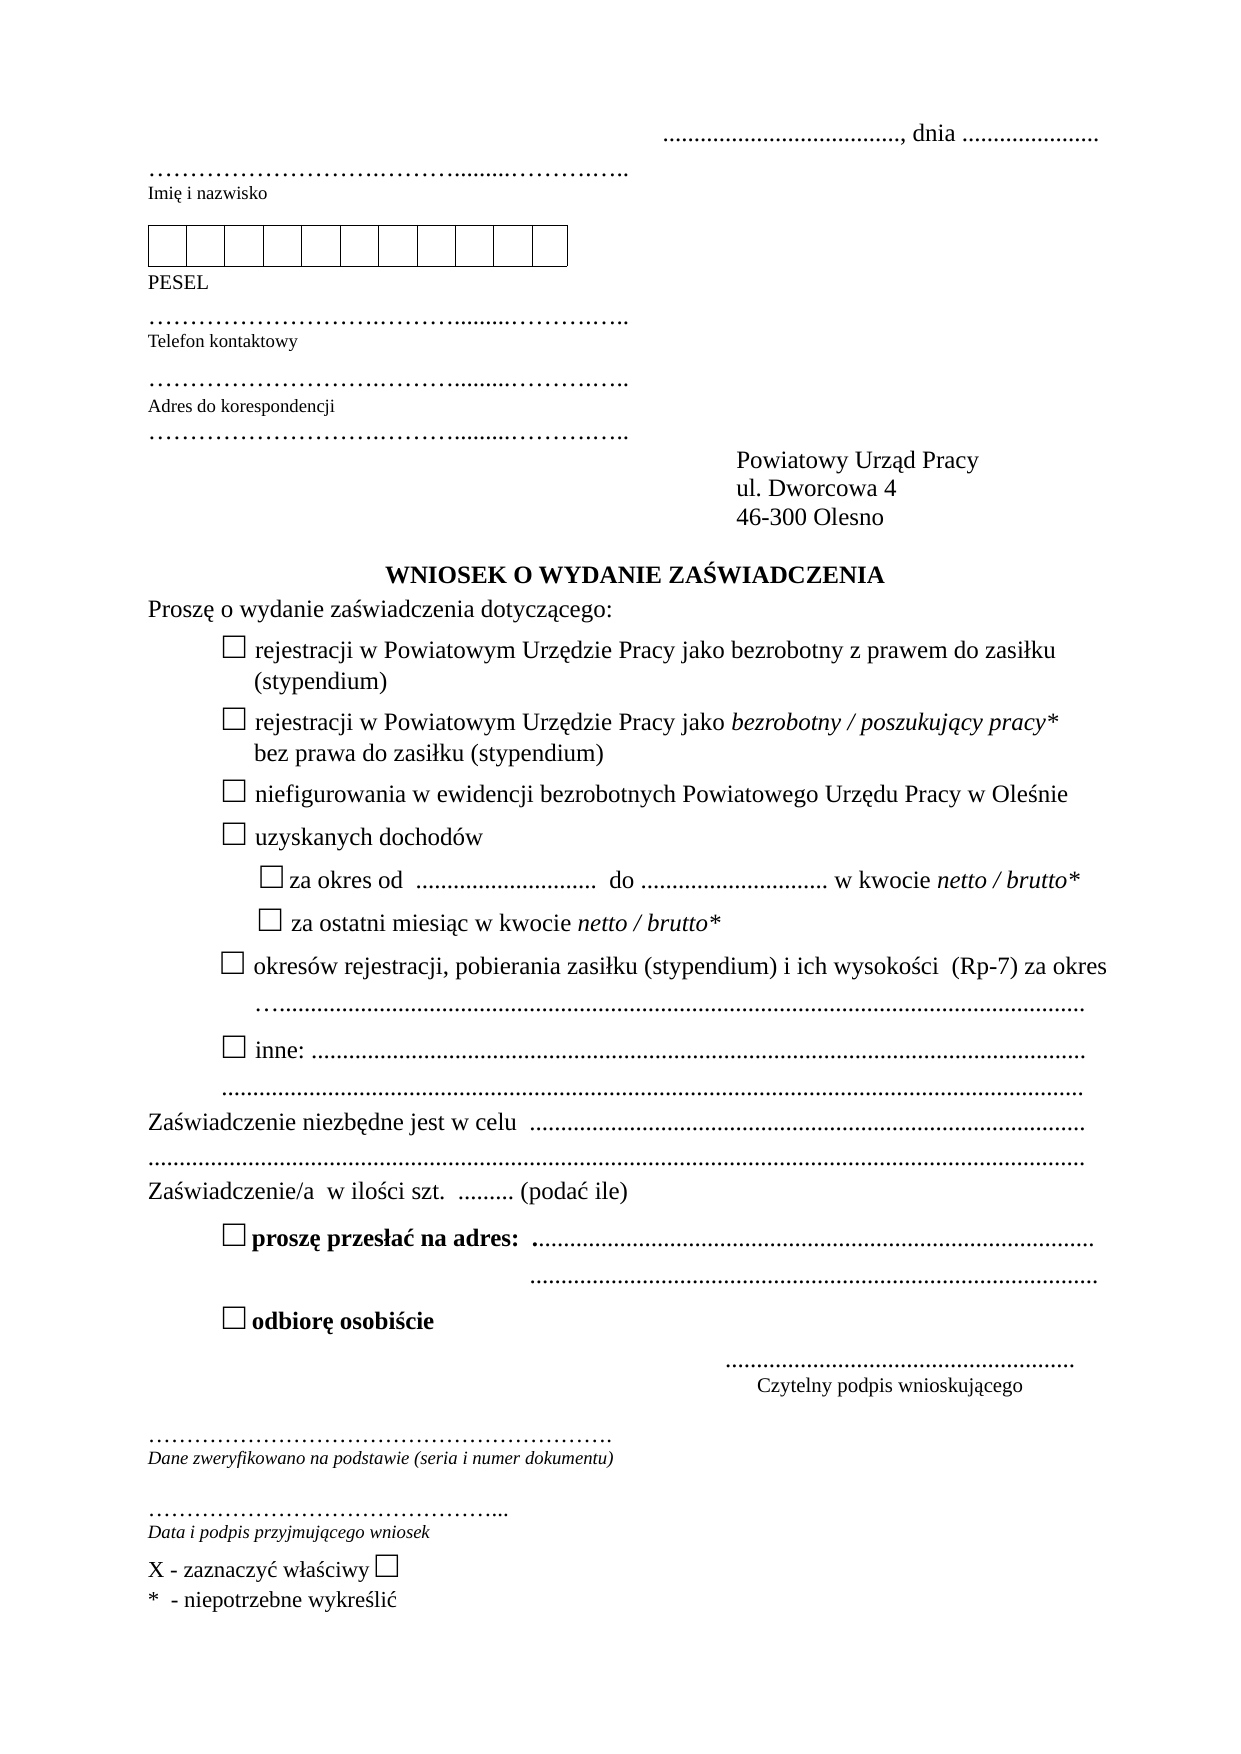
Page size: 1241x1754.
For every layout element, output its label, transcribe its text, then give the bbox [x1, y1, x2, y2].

text 46-300 Olesno [148, 502, 1122, 531]
list …................................................................................................................................. [185, 988, 1122, 1017]
text Telefon kontaktowy [148, 330, 1122, 351]
list □ odbiorę osobiście [185, 1295, 1122, 1338]
table_header [225, 226, 263, 266]
text Czytelny podpis wnioskującego [736, 1373, 1122, 1397]
table_header [302, 226, 340, 266]
text Data i podpis przyjmującego wniosek [148, 1521, 1122, 1543]
text Powiatowy Urząd Pracy [148, 445, 1122, 473]
list □ inne: ............................................................................................................................ [185, 1023, 1122, 1066]
text □ za ostatni miesiąc w kwocie netto / brutto* [148, 896, 1122, 939]
text ……………………………………………………. [148, 1421, 1122, 1447]
text ……………………….……….........……….….. [148, 416, 1122, 445]
list □ rejestracji w Powiatowym Urzędzie Pracy jako bezrobotny / poszukujący pracy* [185, 695, 1122, 738]
table_header [533, 226, 567, 266]
list □ uzyskanych dochodów [185, 810, 1122, 853]
table_header [187, 226, 224, 266]
list * - niepotrzebne wykreślić [148, 1586, 1122, 1612]
text ………………………………………... [148, 1495, 1122, 1521]
text Zaświadczenie/a w ilości szt. ......... (podać ile) [148, 1176, 1122, 1205]
list □ niefigurowania w ewidencji bezrobotnych Powiatowego Urzędu Pracy w Oleśnie [185, 767, 1122, 810]
table_header [264, 226, 301, 266]
list ........................................................................................... [185, 1260, 1122, 1289]
table_header [379, 226, 417, 266]
text X - zaznaczyć właściwy □ [148, 1543, 1122, 1586]
text ...................................................................................................................................................... [148, 1142, 1122, 1170]
text PESEL [148, 266, 1122, 295]
text WNIOSEK O WYDANIE ZAŚWIADCZENIA [148, 560, 1122, 588]
text ……………………….……….........……….….. [148, 351, 1122, 394]
list □ za okres od ............................. do .............................. w kwocie netto / brutto* [223, 853, 1122, 896]
list □ proszę przesłać na adres: .......................................................................................... [185, 1211, 1122, 1254]
text Proszę o wydanie zaświadczenia dotyczącego: [148, 594, 1122, 623]
table_header [341, 226, 378, 266]
text Adres do korespondencji [148, 394, 1122, 416]
text ul. Dworcowa 4 [148, 473, 1122, 502]
text Dane zweryfikowano na podstawie (seria i numer dokumentu) [148, 1447, 1122, 1469]
table_header [149, 226, 186, 266]
text ......................................, dnia ...................... [148, 118, 1122, 147]
table_header [494, 226, 532, 266]
text ……………………….……….........……….….. [148, 153, 1122, 182]
text Zaświadczenie niezbędne jest w celu ......................................................................................... [148, 1107, 1122, 1136]
list □ rejestracji w Powiatowym Urzędzie Pracy jako bezrobotny z prawem do zasiłku [185, 623, 1122, 666]
table_header [418, 226, 455, 266]
text ........................................................ [148, 1344, 1122, 1373]
text ……………………….……….........……….….. [148, 301, 1122, 330]
list (stypendium) [185, 666, 1122, 695]
text □ okresów rejestracji, pobierania zasiłku (stypendium) i ich wysokości (Rp-7) za okres [148, 939, 1122, 983]
table_header [456, 226, 493, 266]
text .......................................................................................................................................... [148, 1072, 1122, 1101]
list bez prawa do zasiłku (stypendium) [185, 738, 1122, 767]
text Imię i nazwisko [148, 182, 1122, 203]
